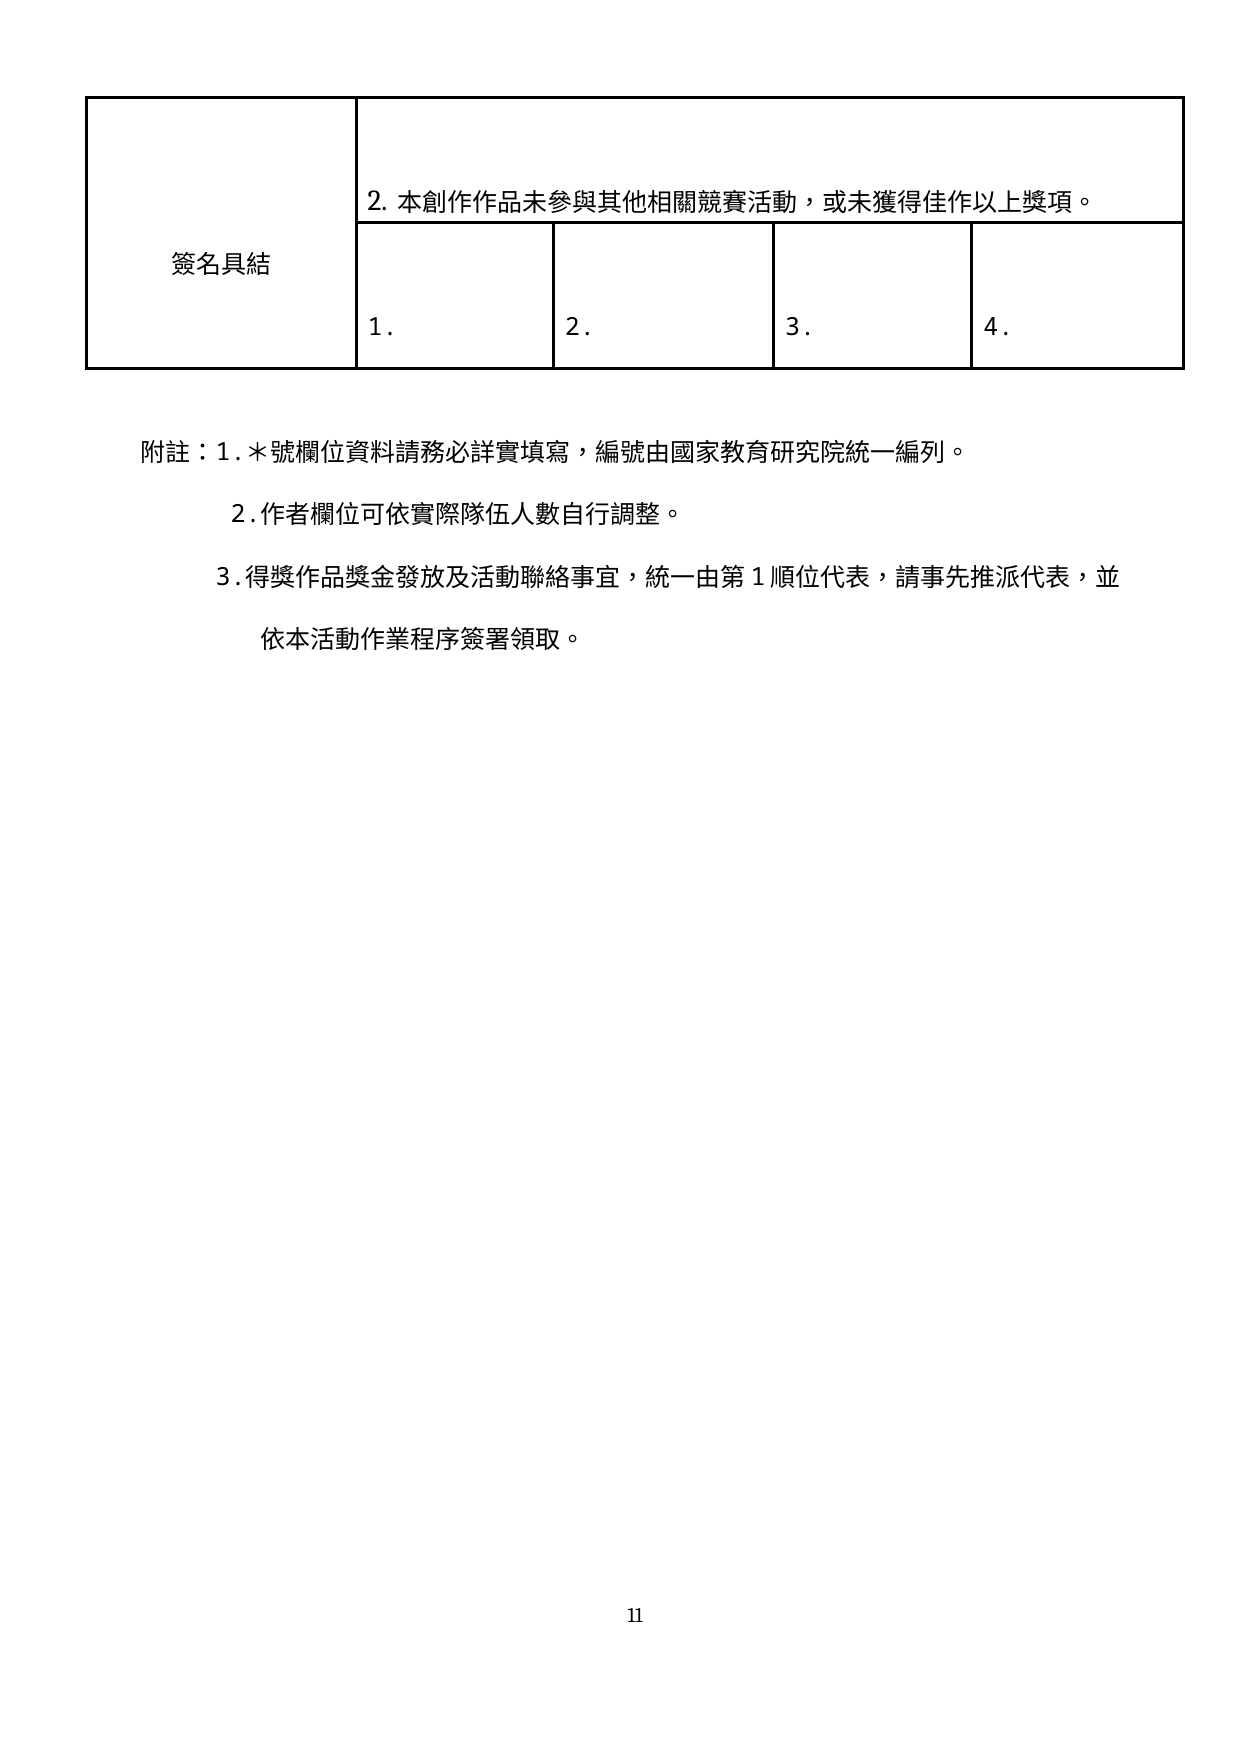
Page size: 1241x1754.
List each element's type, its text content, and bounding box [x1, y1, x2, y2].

table_cell 1. [358, 224, 552, 367]
text 依本活動作業程序簽署領取。 [140, 596, 1122, 659]
table_cell 本創作作品內容未違反智慧財產權，內容取材資料(文字、影音、圖片等)均經合法取得使用，並標示使用資料來源出處及檢附相關佐證資料。 本創作作品未參與其他相關競賽活動，或未獲得佳作以上獎項。 [358, 99, 1182, 221]
text 3.得獎作品獎金發放及活動聯絡事宜，統一由第1順位代表，請事先推派代表，並 [140, 534, 1122, 596]
table_cell 簽名具結 [88, 99, 355, 367]
text 附註：1.＊號欄位資料請務必詳實填寫，編號由國家教育研究院統一編列。 [140, 409, 1122, 471]
text 2.作者欄位可依實際隊伍人數自行調整。 [140, 471, 1122, 534]
table_cell 2. [555, 224, 772, 367]
table_cell 3. [775, 224, 970, 367]
table_cell 4. [973, 224, 1182, 367]
